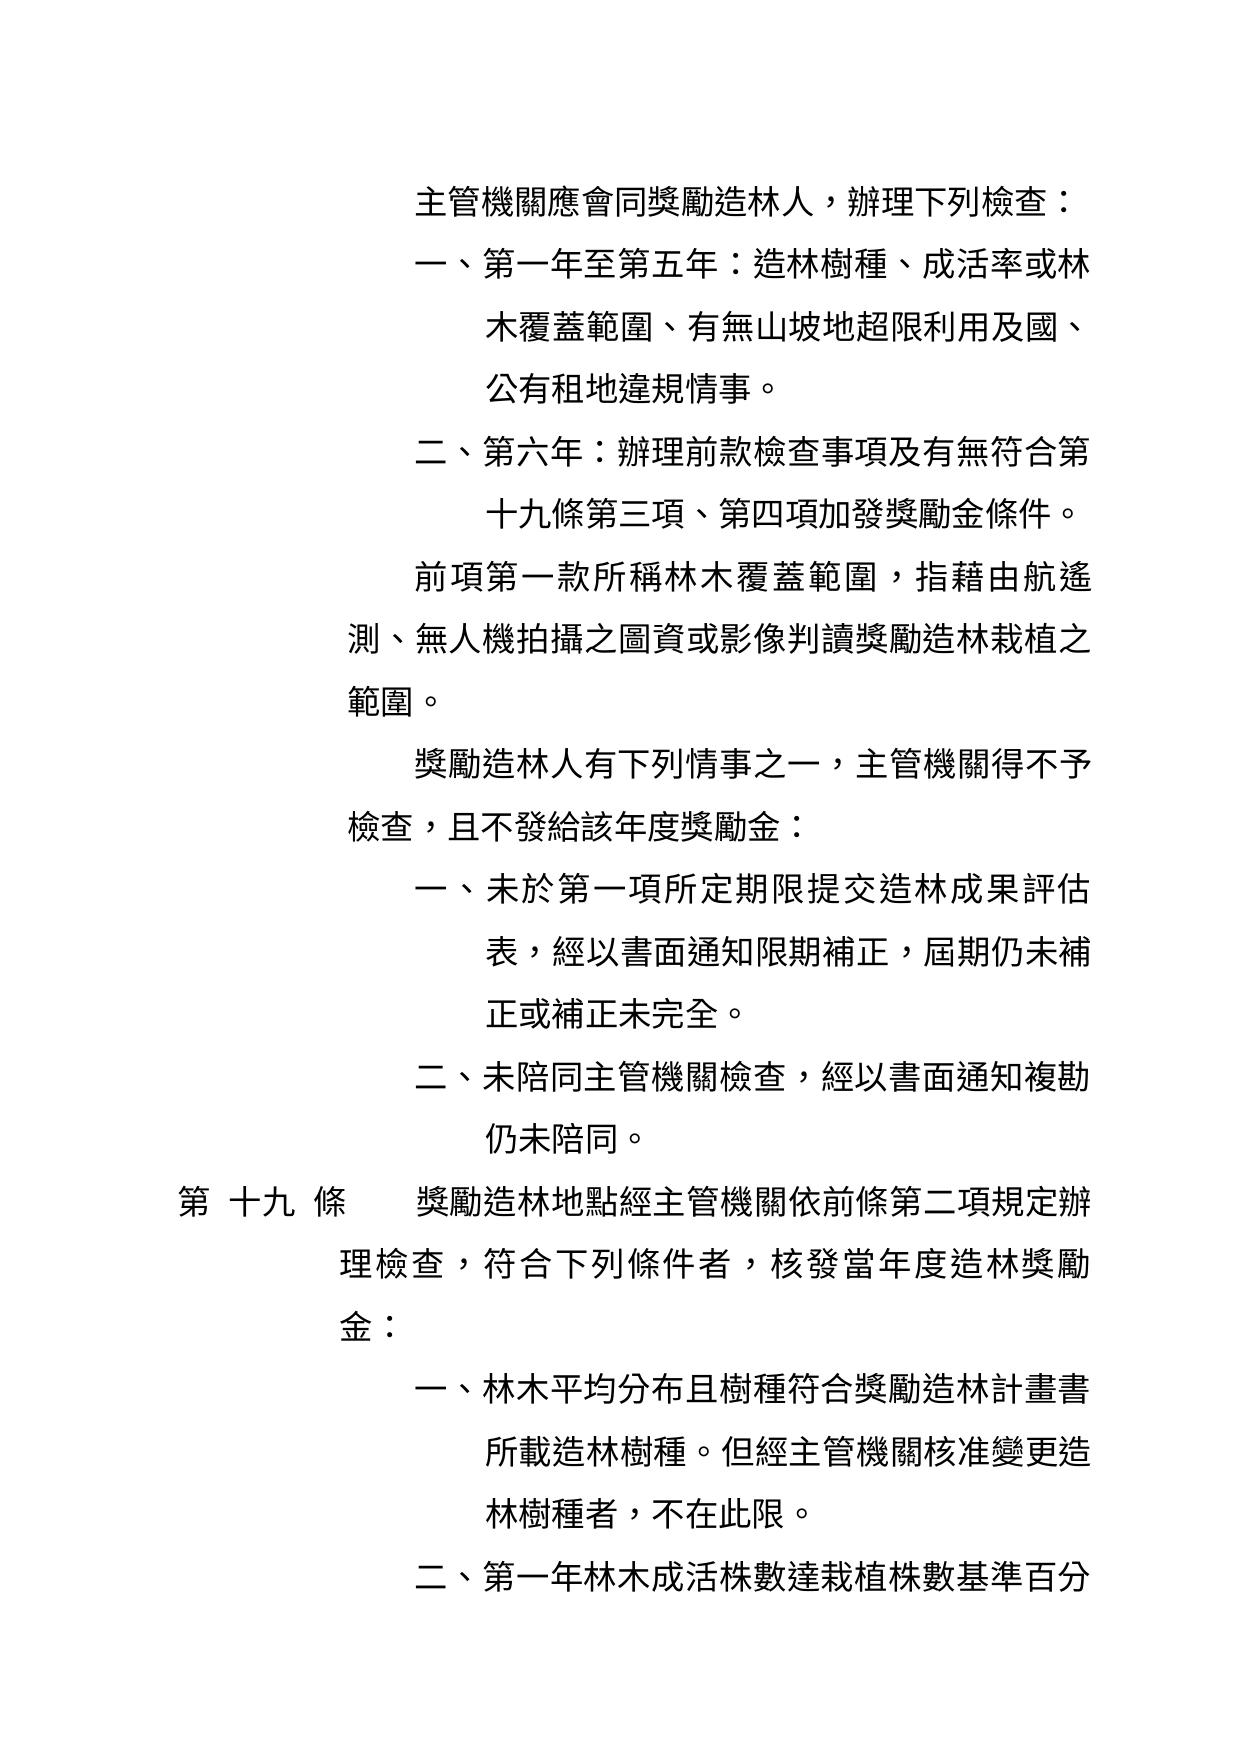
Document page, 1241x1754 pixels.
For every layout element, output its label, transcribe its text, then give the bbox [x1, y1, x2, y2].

text 二、未陪同主管機關檢查，經以書面通知複勘仍未陪同。 [414, 1033, 1092, 1158]
text 前項第一款所稱林木覆蓋範圍，指藉由航遙測、無人機拍攝之圖資或影像判讀獎勵造林栽植之範圍。 [347, 533, 1092, 721]
text 一、林木平均分布且樹種符合獎勵造林計畫書所載造林樹種。但經主管機關核准變更造林樹種者，不在此限。 [414, 1346, 1092, 1533]
text 二、第一年林木成活株數達栽植株數基準百分 [414, 1533, 1092, 1596]
text 主管機關應會同獎勵造林人，辦理下列檢查： [347, 158, 1092, 221]
text 第 十九 條 獎勵造林地點經主管機關依前條第二項規定辦理檢查，符合下列條件者，核發當年度造林獎勵金： [177, 1158, 1092, 1346]
text 獎勵造林人有下列情事之一，主管機關得不予檢查，且不發給該年度獎勵金： [347, 721, 1092, 846]
text 一、第一年至第五年：造林樹種、成活率或林木覆蓋範圍、有無山坡地超限利用及國、公有租地違規情事。 [414, 221, 1092, 408]
text 二、第六年：辦理前款檢查事項及有無符合第十九條第三項、第四項加發獎勵金條件。 [414, 408, 1092, 533]
text 一、未於第一項所定期限提交造林成果評估表，經以書面通知限期補正，屆期仍未補正或補正未完全。 [414, 846, 1092, 1033]
